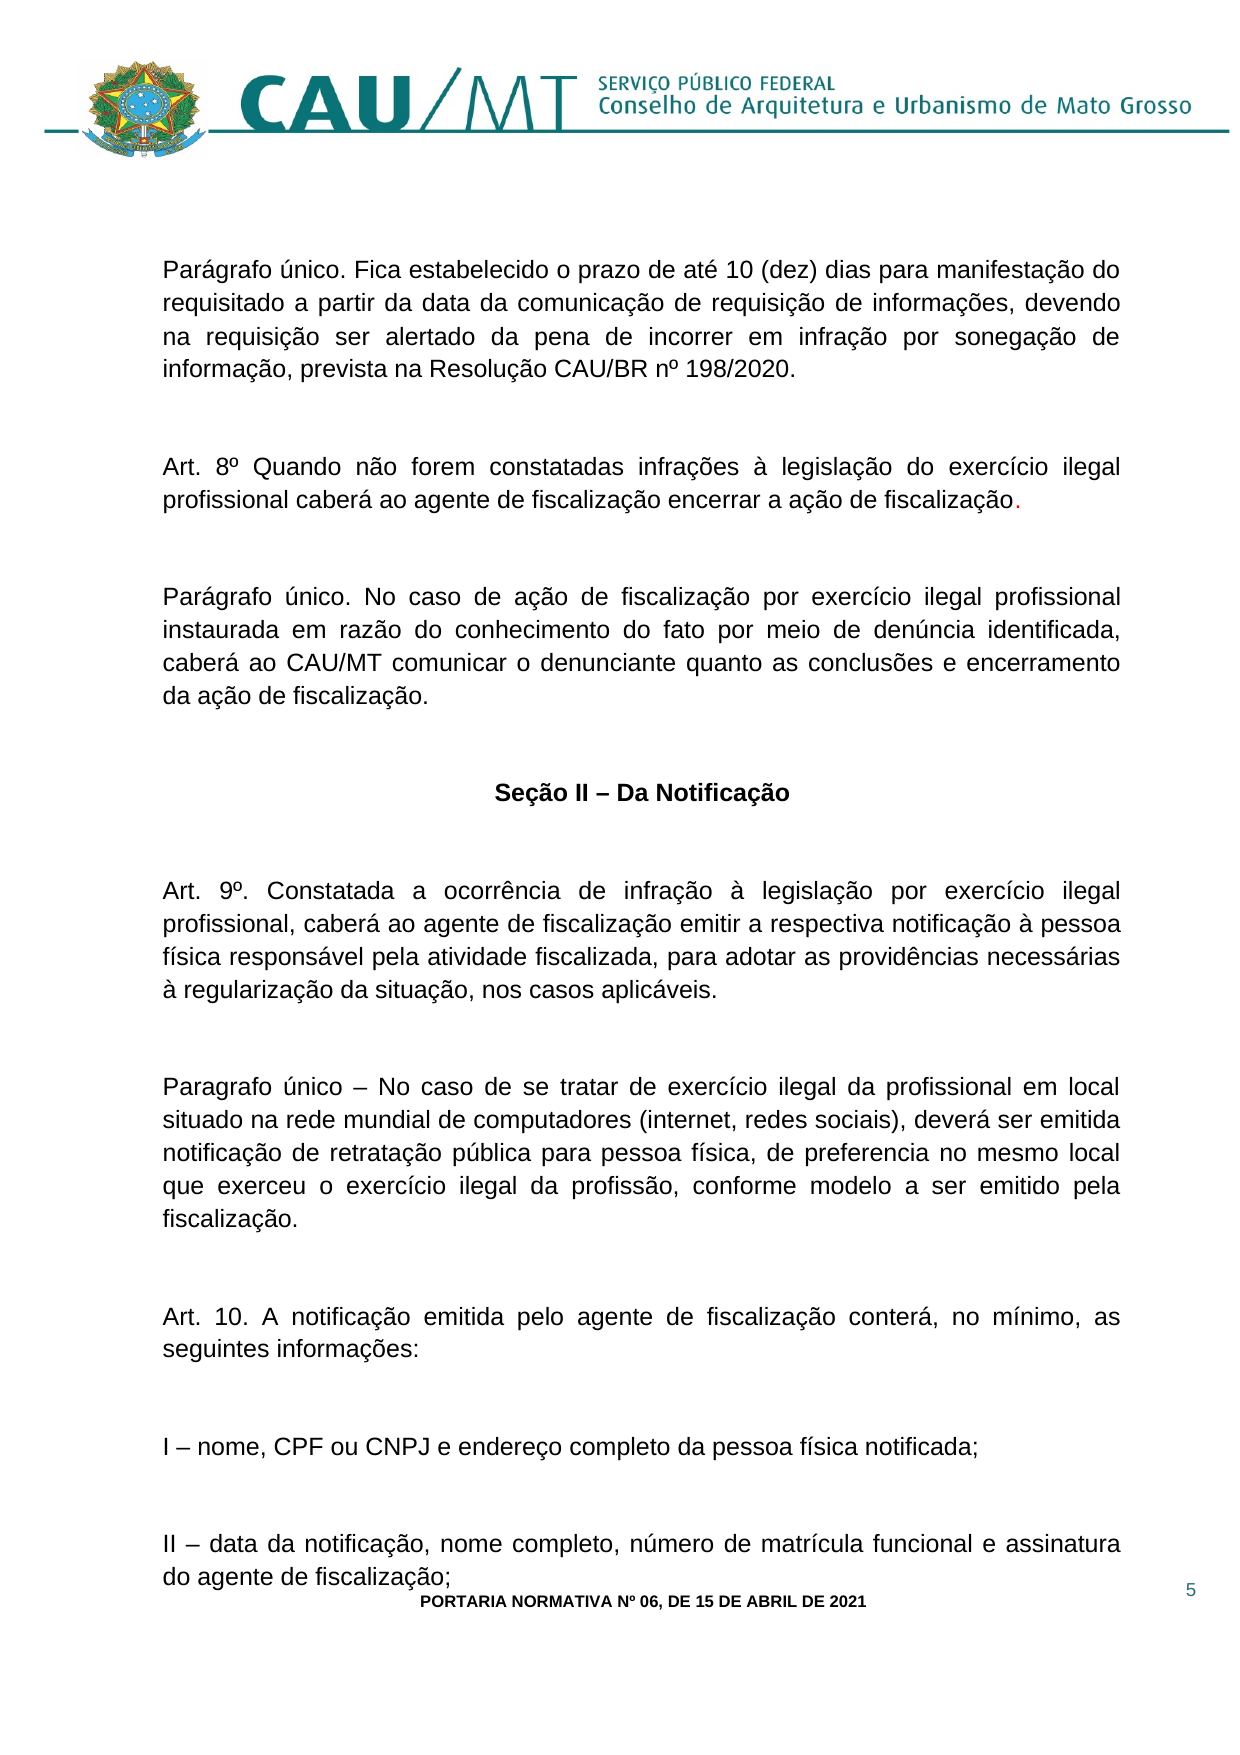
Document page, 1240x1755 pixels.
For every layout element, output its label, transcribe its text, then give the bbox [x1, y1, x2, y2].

text Parágrafo único. No caso de ação de fiscalização por exercício ilegal profissional instaurada em razão do conhecimento do fato por meio de denúncia identificada, caberá ao CAU/MT comunicar o denunciante quanto as conclusões e encerramento da ação de fiscalização. [162, 582, 1122, 710]
text Art. 10. A notificação emitida pelo agente de fiscalização conterá, no mínimo, as seguintes informações: [162, 1301, 1122, 1363]
text Art. 9º. Constatada a ocorrência de infração à legislação por exercício ilegal profissional, caberá ao agente de fiscalização emitir a respectiva notificação à pessoa física responsável pela atividade fiscalizada, para adotar as providências necessárias à regularização da situação, nos casos aplicáveis. [162, 876, 1122, 1003]
text Paragrafo único – No caso de se tratar de exercício ilegal da profissional em local situado na rede mundial de computadores (internet, redes sociais), deverá ser emitida notificação de retratação pública para pessoa física, de preferencia no mesmo local que exerceu o exercício ilegal da profissão, conforme modelo a ser emitido pela fiscalização. [162, 1072, 1122, 1233]
text Parágrafo único. Fica estabelecido o prazo de até 10 (dez) dias para manifestação do requisitado a partir da data da comunicação de requisição de informações, devendo na requisição ser alertado da pena de incorrer em infração por sonegação de informação, prevista na Resolução CAU/BR nº 198/2020. [162, 255, 1122, 383]
text I – nome, CPF ou CNPJ e endereço completo da pessoa física notificada; [162, 1432, 1122, 1461]
text Seção II – Da Notificação [162, 778, 1122, 807]
text II – data da notificação, nome completo, número de matrícula funcional e assinatura do agente de fiscalização; [162, 1529, 1122, 1591]
text Art. 8º Quando não forem constatadas infrações à legislação do exercício ilegal profissional caberá ao agente de fiscalização encerrar a ação de fiscalização. [162, 452, 1122, 513]
